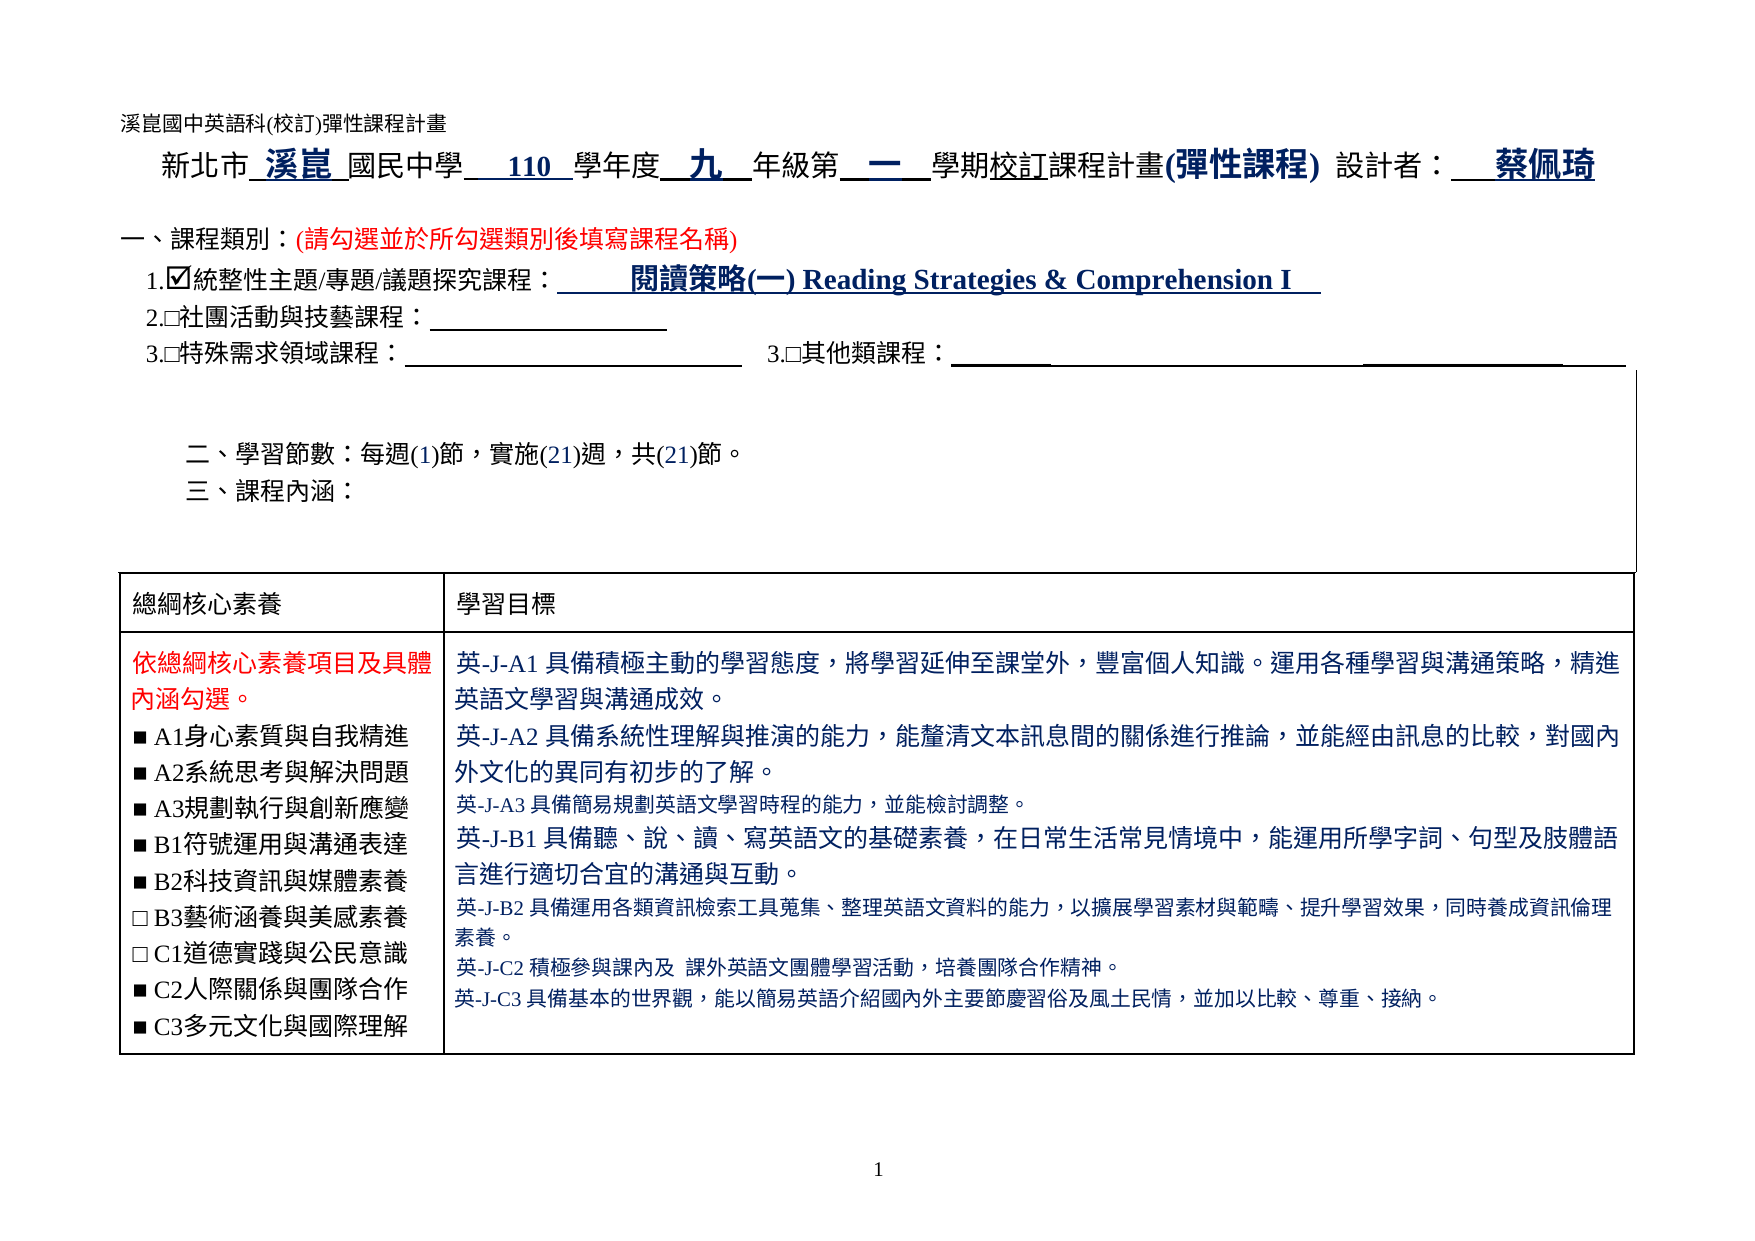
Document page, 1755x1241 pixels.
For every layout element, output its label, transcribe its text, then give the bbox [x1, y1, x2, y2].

table_cell 依總綱核心素養項目及具體內涵勾選。 ■ A1身心素質與自我精進 ■ A2系統思考與解決問題 ■ A3規劃執行與創新應變 ■ B1符號運用與溝通表達 ■ B2科技資訊與媒體素養 □ B3藝術涵養與美感素養 □ C1道德實踐與公民意識 ■ C2人際關係與團隊合作 ■ C3多元文化與國際理解 [121, 633, 443, 1053]
table_header 總綱核心素養 [121, 574, 443, 631]
text 二、學習節數：每週(1)節，實施(21)週，共(21)節。 [118, 370, 1636, 471]
text 三、課程內涵： [118, 471, 1636, 572]
text 1.統整性主題/專題/議題探究課程： 閱讀策略(一) Reading Strategies & Comprehension I [118, 255, 1636, 298]
table_cell 英-J-A1 具備積極主動的學習態度，將學習延伸至課堂外，豐富個人知識。運用各種學習與溝通策略，精進英語文學習與溝通成效。 英-J-A2 具備系統性理解與推演的能力，能釐清文本訊息間的關係進行推論，並能經由訊息的比較，對國內外文化的異同有初步的了解。 英-J-A3 具備簡易規劃英語文學習時程的能力，並能檢討調整。 英-J-B1 具備聽、說、讀、寫英語文的基礎素養，在日常生活常見情境中，能運用所學字詞、句型及肢體語言進行適切合宜的溝通與互動。 英-J-B2 具備運用各類資訊檢索工具蒐集、整理英語文資料的能力，以擴展學習素材與範疇、提升學習效果，同時養成資訊倫理素養。 英-J-C2 積極參與課內及 課外英語文團體學習活動，培養團隊合作精神。 英-J-C3 具備基本的世界觀，能以簡易英語介紹國內外主要節慶習俗及風土民情，並加以比較、尊重、接納。 [445, 633, 1633, 1053]
text 一、課程類別：(請勾選並於所勾選類別後填寫課程名稱) [118, 219, 1636, 255]
table_header 學習目標 [445, 574, 1633, 631]
text 3.□特殊需求領域課程： 3.□其他類課程：＿＿＿＿ ＿＿＿＿＿＿＿＿ [118, 334, 1636, 370]
text 2.□社團活動與技藝課程： □ [118, 298, 1636, 334]
text 新北市 溪崑 國民中學 110 學年度 九 年級第 一 學期校訂課程計畫(彈性課程) 設計者： 蔡佩琦 [118, 137, 1636, 186]
